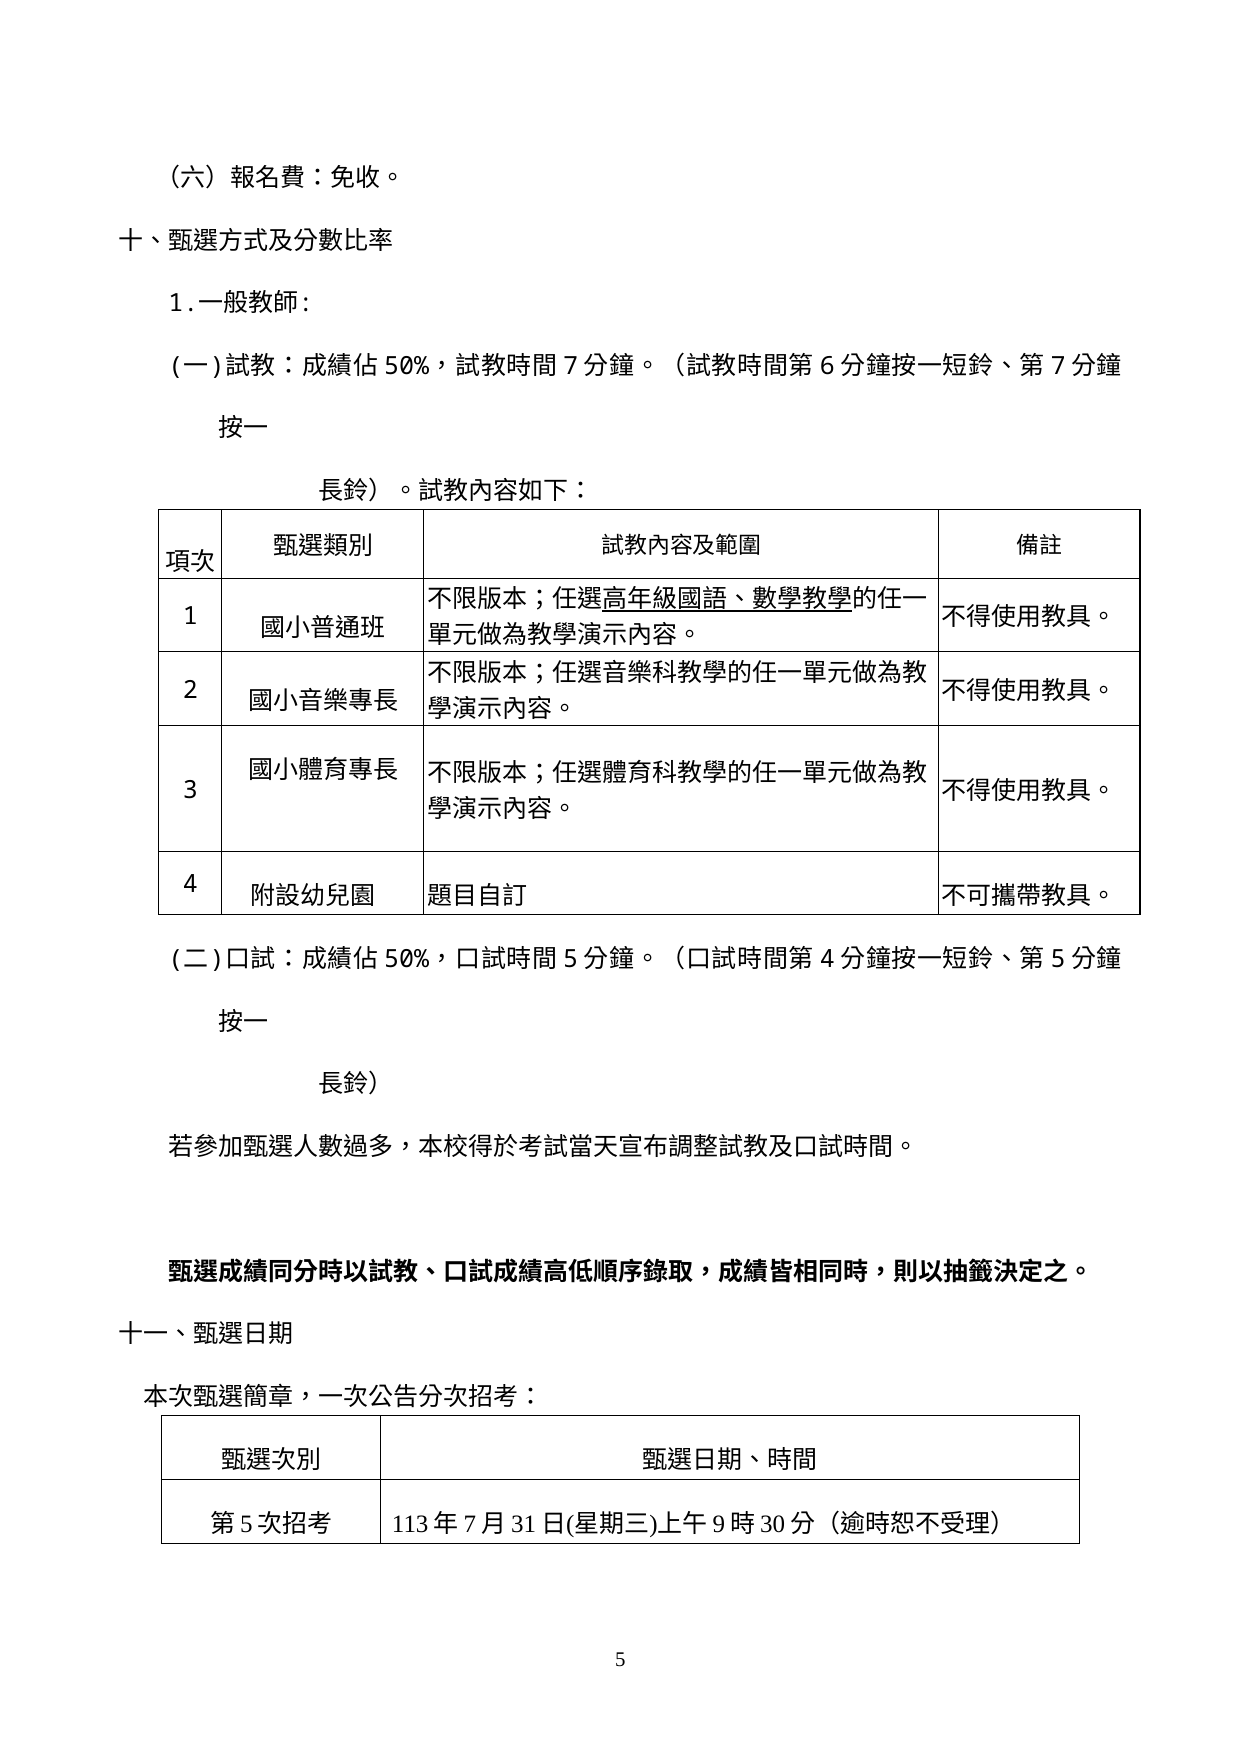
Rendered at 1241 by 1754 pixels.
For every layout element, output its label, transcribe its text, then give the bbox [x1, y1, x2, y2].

table_cell 不限版本；任選高年級國語、數學教學的任一單元做為教學演示內容。 [424, 579, 938, 651]
text 十一、甄選日期 [118, 1290, 1122, 1353]
table_header 甄選類別 [222, 510, 423, 578]
table_cell 不限版本；任選體育科教學的任一單元做為教學演示內容。 [424, 726, 938, 851]
table_cell 國小音樂專長 [222, 652, 423, 725]
text 本次甄選簡章，一次公告分次招考： [118, 1353, 1122, 1415]
text 1.一般教師: [168, 259, 1122, 322]
table_cell 第5次招考 [162, 1480, 380, 1542]
table_cell 國小體育專長 [222, 726, 423, 851]
table_cell 4 [159, 852, 221, 914]
table_cell 3 [159, 726, 221, 851]
text 甄選成績同分時以試教、口試成績高低順序錄取，成績皆相同時，則以抽籤決定之。 [168, 1228, 1122, 1290]
table_cell 1 [159, 579, 221, 651]
table_header 試教內容及範圍 [424, 510, 938, 578]
text (一)試教：成績佔50%，試教時間7分鐘。（試教時間第6分鐘按一短鈴、第7分鐘按一 [168, 322, 1122, 447]
table_cell 不得使用教具。 [939, 726, 1139, 851]
table_cell 不得使用教具。 [939, 579, 1139, 651]
text 若參加甄選人數過多，本校得於考試當天宣布調整試教及口試時間。 [168, 1103, 1122, 1165]
table_header 備註 [939, 510, 1139, 578]
table_cell 不得使用教具。 [939, 652, 1139, 725]
table_header 甄選日期、時間 [381, 1416, 1079, 1479]
text 長鈴）。試教內容如下： [168, 447, 1122, 509]
text 長鈴） [168, 1040, 1122, 1103]
table_cell 2 [159, 652, 221, 725]
table_header 甄選次別 [162, 1416, 380, 1479]
table_cell 附設幼兒園 [222, 852, 423, 914]
table_cell 不可攜帶教具。 [939, 852, 1139, 914]
text (二)口試：成績佔50%，口試時間5分鐘。（口試時間第4分鐘按一短鈴、第5分鐘按一 [168, 915, 1122, 1040]
table_header 項次 [159, 510, 221, 578]
table_cell 題目自訂 [424, 852, 938, 914]
table_cell 國小普通班 [222, 579, 423, 651]
table_cell 113年7月31日(星期三)上午9時30分（逾時恕不受理） [381, 1480, 1079, 1542]
table_cell 不限版本；任選音樂科教學的任一單元做為教學演示內容。 [424, 652, 938, 725]
text （六）報名費：免收。 [156, 134, 1122, 197]
text 十、甄選方式及分數比率 [118, 197, 1122, 259]
